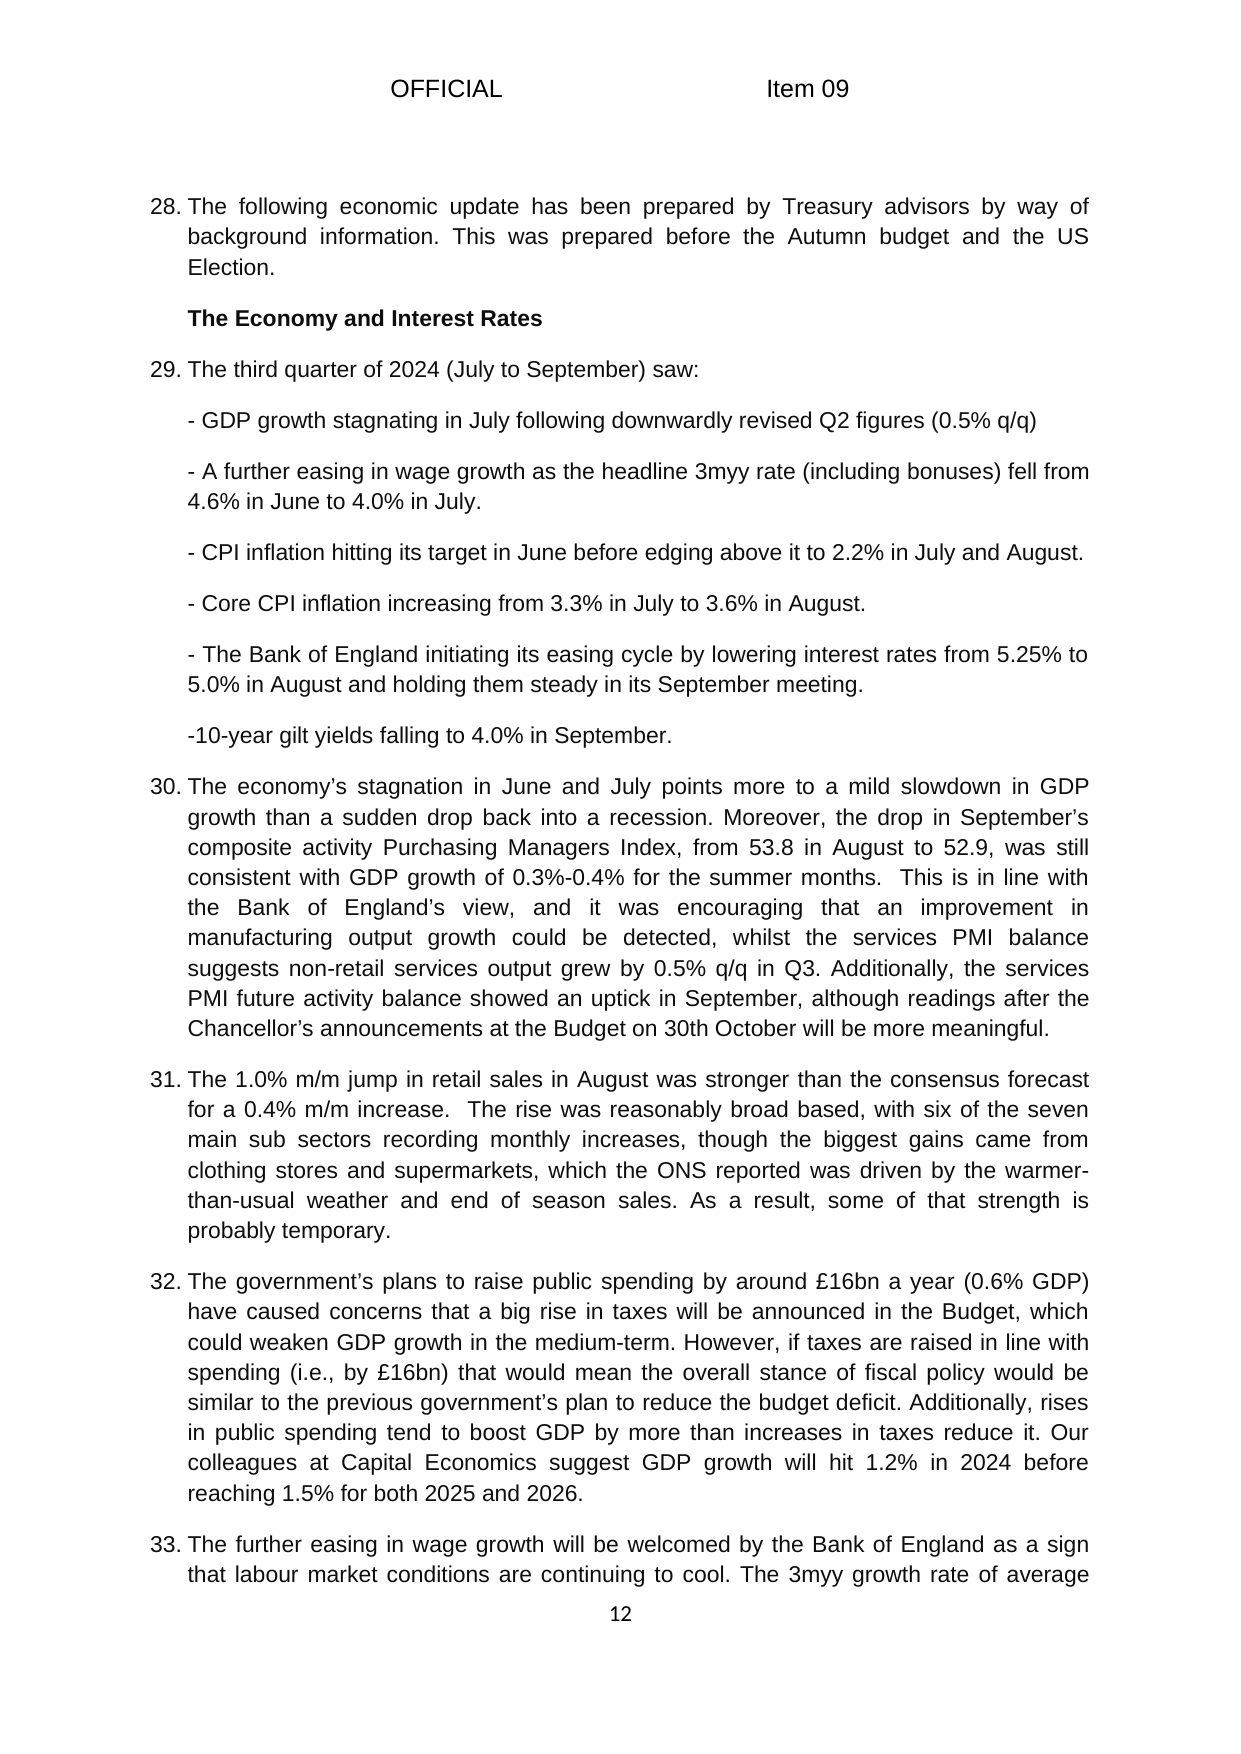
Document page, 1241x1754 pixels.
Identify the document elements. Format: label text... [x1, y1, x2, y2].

text -10-year gilt yields falling to 4.0% in September. [187, 722, 1090, 749]
list The 1.0% m/m jump in retail sales in August was stronger than the consensus forecast for a 0.4% m/m increase. The rise was reasonably broad based, with six of the seven main sub sectors recording monthly increases, though the biggest gains came from clothing stores and supermarkets, which the ONS reported was driven by the warmer-than-usual weather and end of season sales. As a result, some of that strength is probably temporary. [150, 1066, 1090, 1243]
list The following economic update has been prepared by Treasury advisors by way of background information. This was prepared before the Autumn budget and the US Election. [150, 193, 1090, 280]
text - Core CPI inflation increasing from 3.3% in July to 3.6% in August. [187, 590, 1090, 616]
text - A further easing in wage growth as the headline 3myy rate (including bonuses) fell from 4.6% in June to 4.0% in July. [187, 458, 1090, 514]
text - The Bank of England initiating its easing cycle by lowering interest rates from 5.25% to 5.0% in August and holding them steady in its September meeting. [187, 641, 1090, 698]
list The third quarter of 2024 (July to September) saw: [150, 356, 1090, 382]
list The economy’s stagnation in June and July points more to a mild slowdown in GDP growth than a sudden drop back into a recession. Moreover, the drop in September’s composite activity Purchasing Managers Index, from 53.8 in August to 52.9, was still consistent with GDP growth of 0.3%-0.4% for the summer months. This is in line with the Bank of England’s view, and it was encouraging that an improvement in manufacturing output growth could be detected, whilst the services PMI balance suggests non-retail services output grew by 0.5% q/q in Q3. Additionally, the services PMI future activity balance showed an uptick in September, although readings after the Chancellor’s announcements at the Budget on 30th October will be more meaningful. [150, 773, 1090, 1041]
text The Economy and Interest Rates [187, 304, 1090, 331]
text - CPI inflation hitting its target in June before edging above it to 2.2% in July and August. [187, 539, 1090, 565]
list The further easing in wage growth will be welcomed by the Bank of England as a sign that labour market conditions are continuing to cool. The 3myy growth rate of average [150, 1531, 1090, 1587]
text - GDP growth stagnating in July following downwardly revised Q2 figures (0.5% q/q) [187, 407, 1090, 433]
list The government’s plans to raise public spending by around £16bn a year (0.6% GDP) have caused concerns that a big rise in taxes will be announced in the Budget, which could weaken GDP growth in the medium-term. However, if taxes are raised in line with spending (i.e., by £16bn) that would mean the overall stance of fiscal policy would be similar to the previous government’s plan to reduce the budget deficit. Additionally, rises in public spending tend to boost GDP by more than increases in taxes reduce it. Our colleagues at Capital Economics suggest GDP growth will hit 1.2% in 2024 before reaching 1.5% for both 2025 and 2026. [150, 1268, 1090, 1506]
